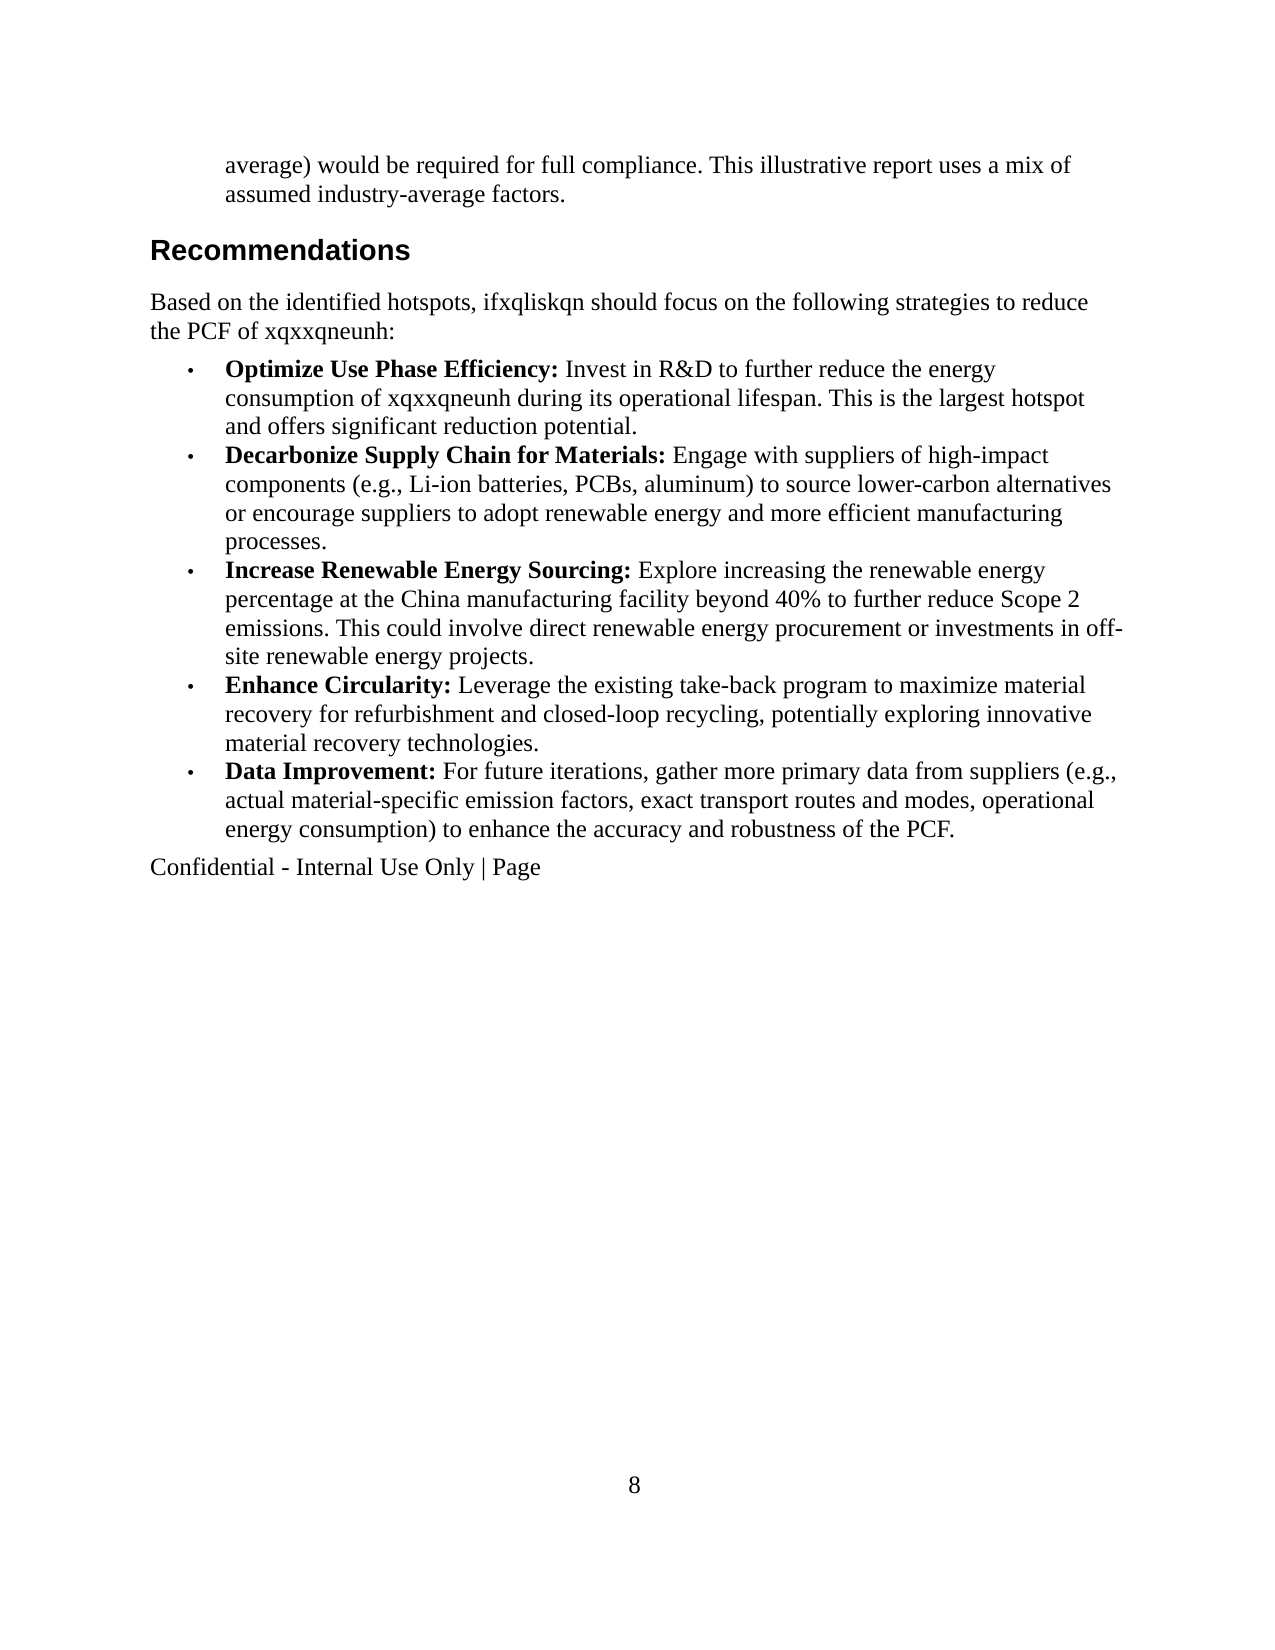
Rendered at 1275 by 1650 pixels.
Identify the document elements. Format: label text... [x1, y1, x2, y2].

text Based on the identified hotspots, ifxqliskqn should focus on the following strategies to reduce the PCF of xqxxqneunh: [150, 287, 1125, 345]
subtitle Recommendations [150, 232, 1125, 266]
list average) would be required for full compliance. This illustrative report uses a mix of assumed industry-average factors. [187, 150, 1125, 207]
list Decarbonize Supply Chain for Materials: Engage with suppliers of high-impact components (e.g., Li-ion batteries, PCBs, aluminum) to source lower-carbon alternatives or encourage suppliers to adopt renewable energy and more efficient manufacturing processes. [187, 440, 1125, 555]
list Increase Renewable Energy Sourcing: Explore increasing the renewable energy percentage at the China manufacturing facility beyond 40% to further reduce Scope 2 emissions. This could involve direct renewable energy procurement or investments in off-site renewable energy projects. [187, 555, 1125, 670]
list Optimize Use Phase Efficiency: Invest in R&D to further reduce the energy consumption of xqxxqneunh during its operational lifespan. This is the largest hotspot and offers significant reduction potential. [187, 354, 1125, 440]
list Enhance Circularity: Leverage the existing take-back program to maximize material recovery for refurbishment and closed-loop recycling, potentially exploring innovative material recovery technologies. [187, 670, 1125, 756]
text Confidential - Internal Use Only | Page [150, 852, 1125, 880]
list Data Improvement: For future iterations, gather more primary data from suppliers (e.g., actual material-specific emission factors, exact transport routes and modes, operational energy consumption) to enhance the accuracy and robustness of the PCF. [187, 756, 1125, 843]
